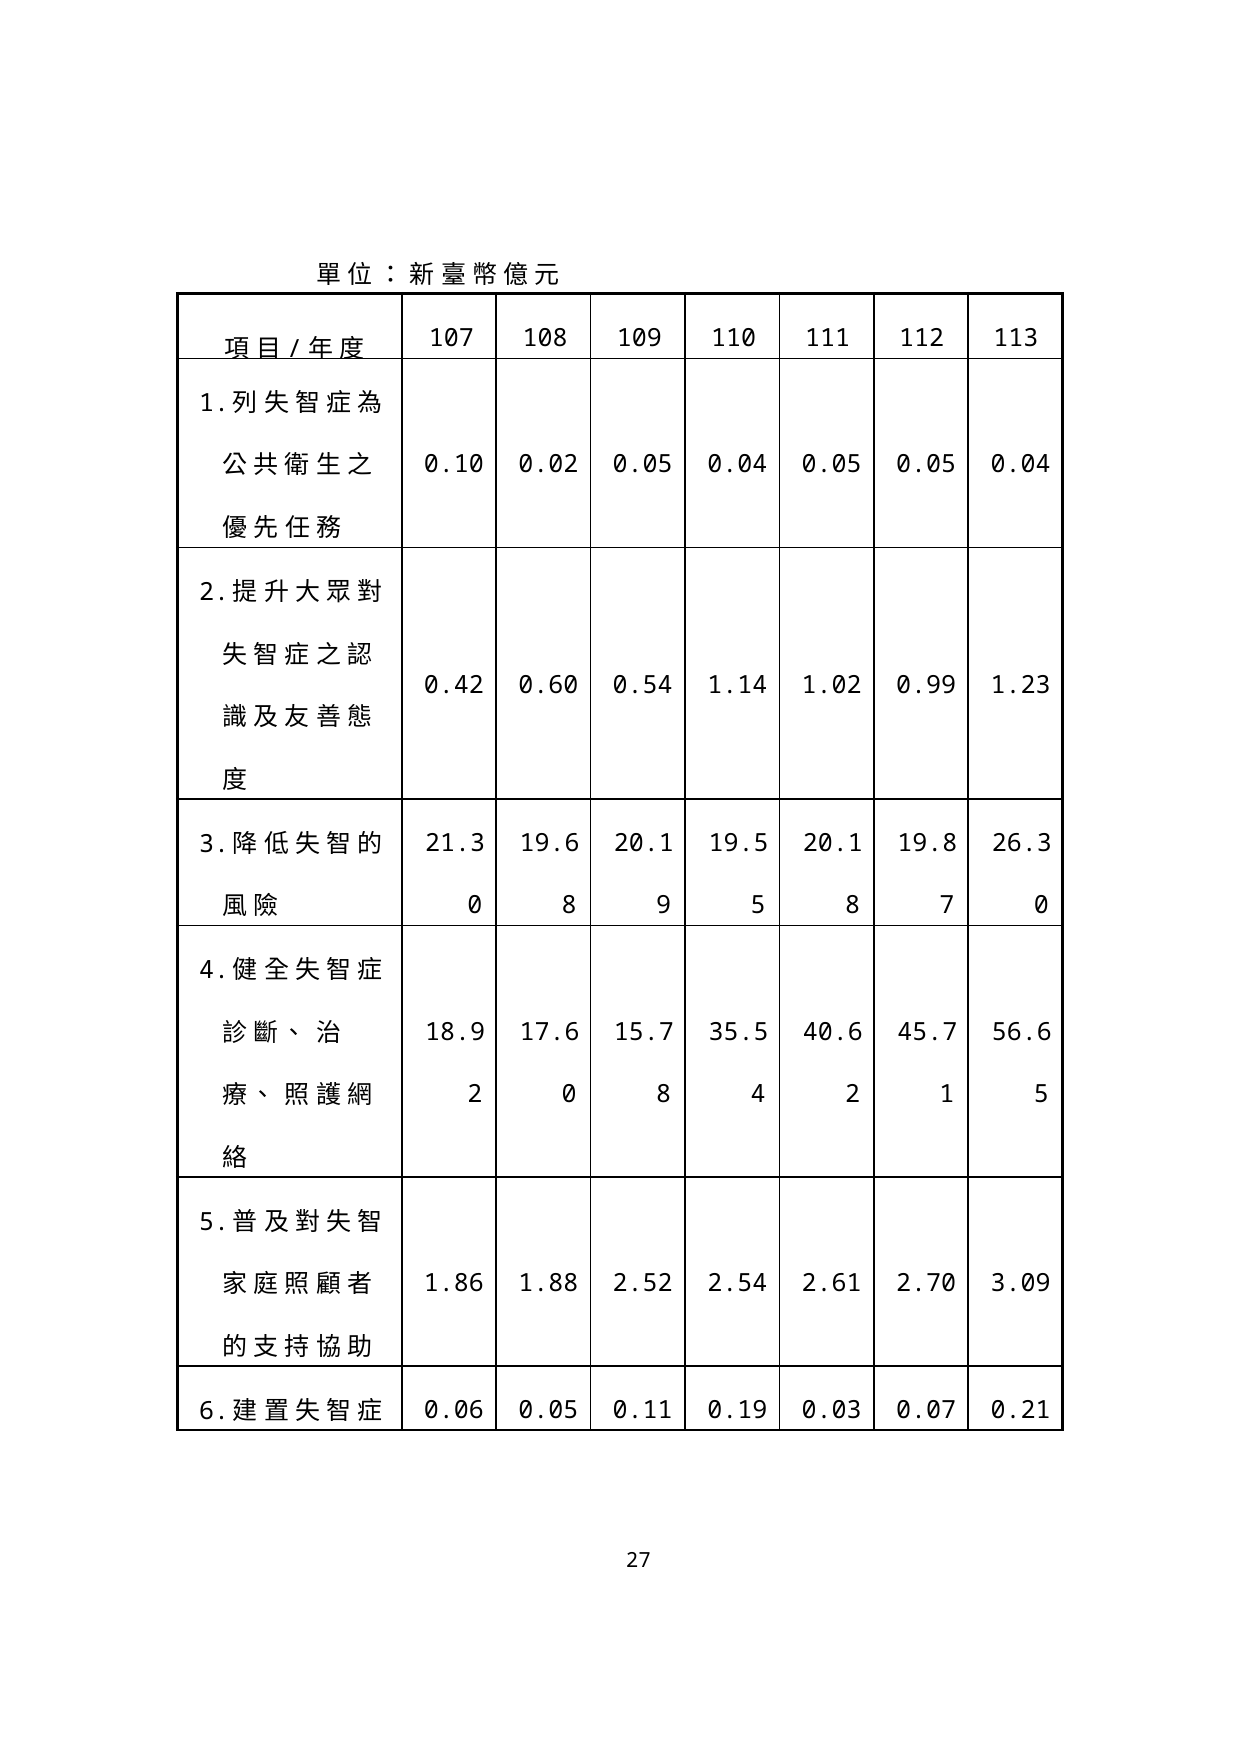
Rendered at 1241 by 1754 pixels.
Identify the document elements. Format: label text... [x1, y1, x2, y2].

table_cell 5.普及對失智家庭照顧者的支持協助 [179, 1178, 401, 1365]
table_header 110 [686, 295, 779, 357]
table_cell 0.03 [780, 1367, 873, 1429]
table_cell 0.02 [497, 359, 590, 546]
table_cell 1.88 [497, 1178, 590, 1365]
table_cell 0.21 [969, 1367, 1061, 1429]
table_cell 0.05 [875, 359, 967, 546]
table_cell 0.42 [403, 548, 495, 798]
table_cell 4.健全失智症診斷、治療、照護網絡 [179, 926, 401, 1176]
table_header 108 [497, 295, 590, 357]
table_cell 3.09 [969, 1178, 1061, 1365]
table_cell 0.05 [780, 359, 873, 546]
table_cell 26.30 [969, 800, 1061, 924]
table_cell 1.列失智症為公共衛生之優先任務 [179, 359, 401, 546]
table_header 112 [875, 295, 967, 357]
table_cell 18.92 [403, 926, 495, 1176]
table_header 113 [969, 295, 1061, 357]
table_header 111 [780, 295, 873, 357]
table_cell 21.30 [403, 800, 495, 924]
table_cell 40.62 [780, 926, 873, 1176]
table_cell 19.68 [497, 800, 590, 924]
table_header 109 [591, 295, 684, 357]
table_cell 0.60 [497, 548, 590, 798]
table_cell 20.19 [591, 800, 684, 924]
table_cell 56.65 [969, 926, 1061, 1176]
table_cell 35.54 [686, 926, 779, 1176]
table_cell 0.19 [686, 1367, 779, 1429]
table_cell 0.11 [591, 1367, 684, 1429]
table_cell 17.60 [497, 926, 590, 1176]
table_cell 0.05 [497, 1367, 590, 1429]
table_cell 0.04 [969, 359, 1061, 546]
table_cell 0.06 [403, 1367, 495, 1429]
table_cell 0.54 [591, 548, 684, 798]
table_cell 0.05 [591, 359, 684, 546]
table_header 項目/年度 [179, 295, 401, 357]
table_header 107 [403, 295, 495, 357]
table_cell 0.04 [686, 359, 779, 546]
table_cell 1.02 [780, 548, 873, 798]
table_cell 20.18 [780, 800, 873, 924]
text 單位：新臺幣億元 [176, 229, 1061, 292]
table_cell 45.71 [875, 926, 967, 1176]
table_cell 2.54 [686, 1178, 779, 1365]
table_cell 1.23 [969, 548, 1061, 798]
table_cell 2.70 [875, 1178, 967, 1365]
table_cell 6.建置失智症 [179, 1367, 401, 1429]
table_cell 1.86 [403, 1178, 495, 1365]
table_cell 0.10 [403, 359, 495, 546]
table_cell 0.07 [875, 1367, 967, 1429]
table_cell 0.99 [875, 548, 967, 798]
table_cell 3.降低失智的風險 [179, 800, 401, 924]
table_cell 19.87 [875, 800, 967, 924]
table_cell 1.14 [686, 548, 779, 798]
table_cell 2.52 [591, 1178, 684, 1365]
table_cell 2.提升大眾對失智症之認識及友善態度 [179, 548, 401, 798]
table_cell 2.61 [780, 1178, 873, 1365]
table_cell 19.55 [686, 800, 779, 924]
table_cell 15.78 [591, 926, 684, 1176]
